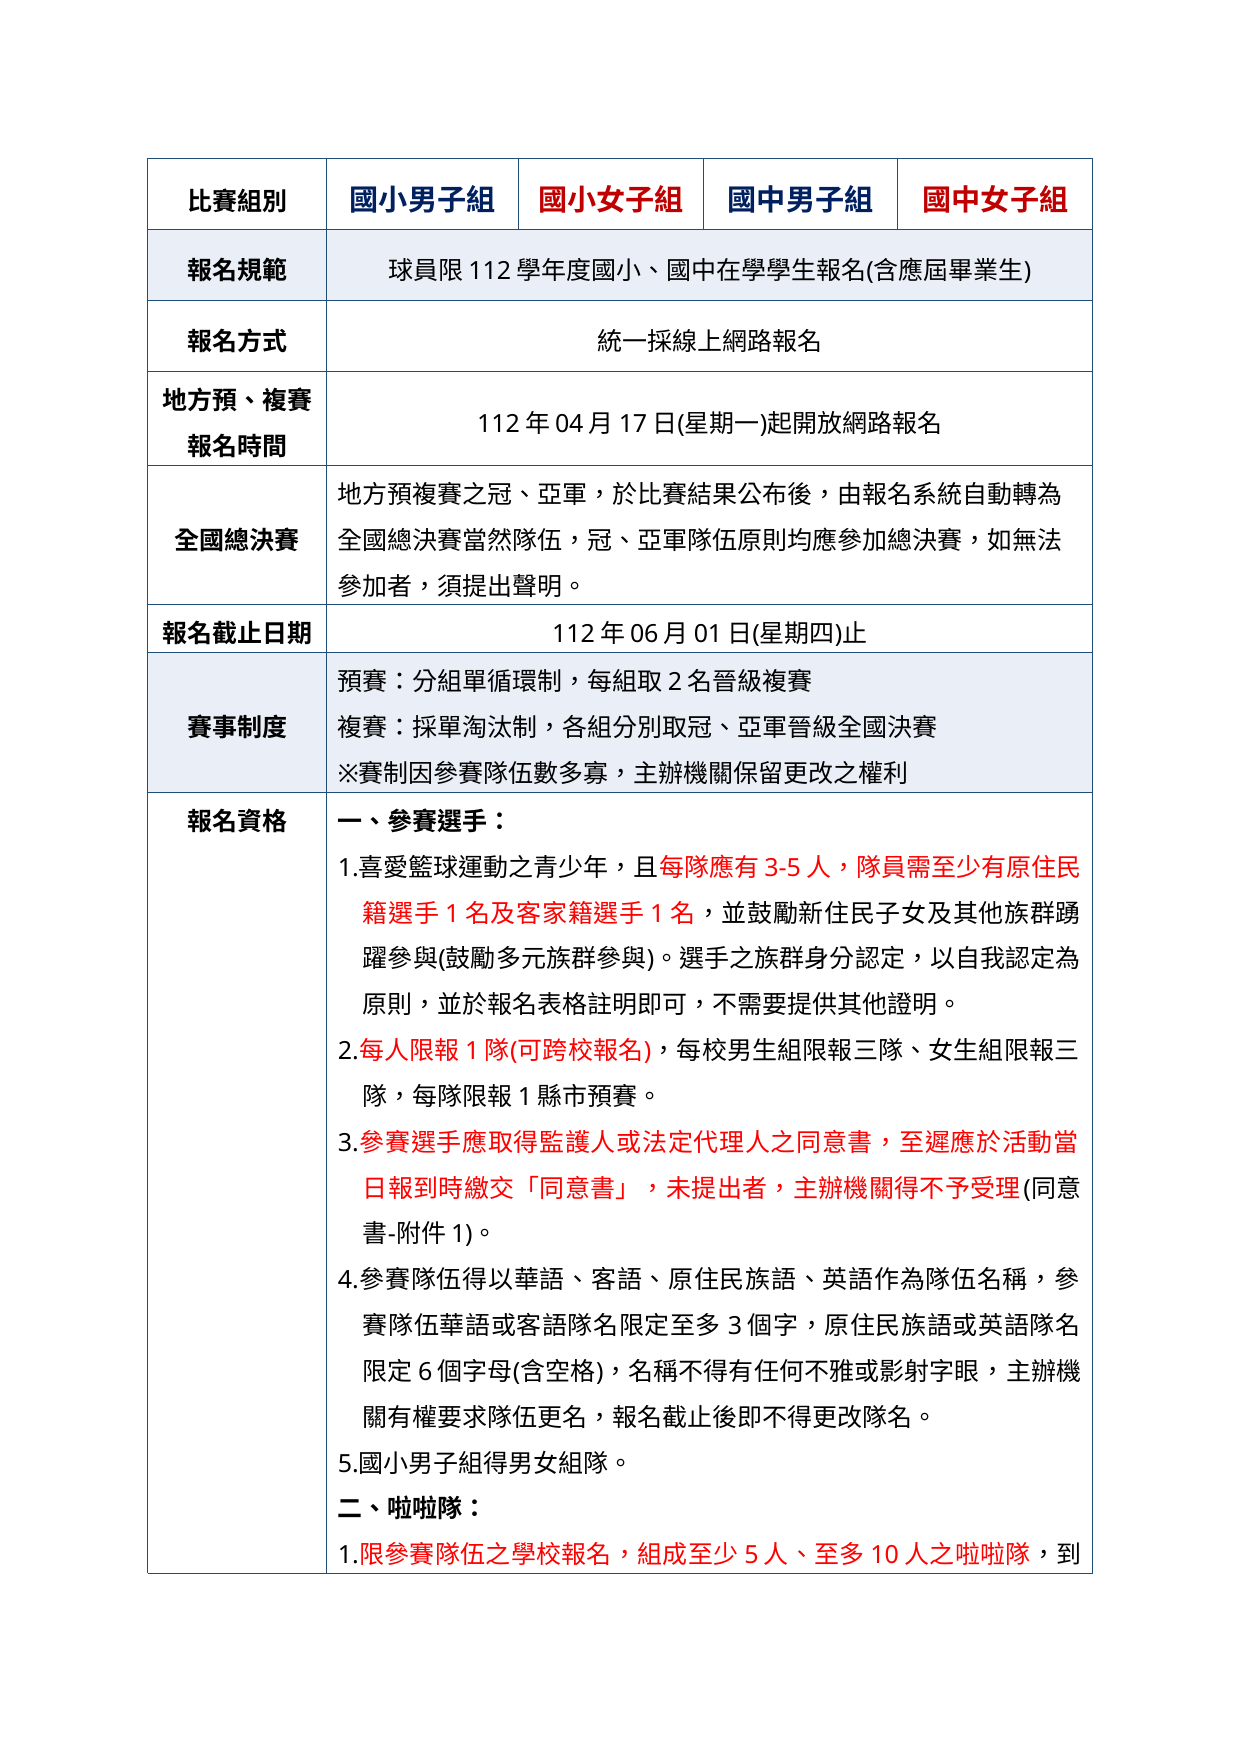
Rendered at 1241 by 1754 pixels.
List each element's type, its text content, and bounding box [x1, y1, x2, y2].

table_cell 報名資格 [148, 793, 326, 1573]
table_cell 統一採線上網路報名 [327, 301, 1092, 371]
table_cell 一、參賽選手： 1.喜愛籃球運動之青少年，且每隊應有3-5人，隊員需至少有原住民籍選手1名及客家籍選手1名，並鼓勵新住民子女及其他族群踴躍參與(鼓勵多元族群參與)。選手之族群身分認定，以自我認定為原則，並於報名表格註明即可，不需要提供其他證明。 2.每人限報1隊(可跨校報名)，每校男生組限報三隊、女生組限報三隊，每隊限報1縣市預賽。 3.參賽選手應取得監護人或法定代理人之同意書，至遲應於活動當日報到時繳交「同意書」，未提出者，主辦機關得不予受理(同意書-附件1)。 4.參賽隊伍得以華語、客語、原住民族語、英語作為隊伍名稱，參賽隊伍華語或客語隊名限定至多3個字，原住民族語或英語隊名限定6個字母(含空格)，名稱不得有任何不雅或影射字眼，主辦機關有權要求隊伍更名，報名截止後即不得更改隊名。 5.國小男子組得男女組隊。 二、啦啦隊： 1.限參賽隊伍之學校報名，組成至少5人、至多10人之啦啦隊，到 [327, 793, 1092, 1573]
table_header 國中女子組 [898, 159, 1092, 229]
table_cell 賽事制度 [148, 653, 326, 792]
table_cell 112年06月01日(星期四)止 [327, 605, 1092, 652]
table_cell 球員限112學年度國小、國中在學學生報名(含應屆畢業生) [327, 230, 1092, 300]
table_header 比賽組別 [148, 159, 326, 229]
table_cell 地方預複賽之冠、亞軍，於比賽結果公布後，由報名系統自動轉為全國總決賽當然隊伍，冠、亞軍隊伍原則均應參加總決賽，如無法參加者，須提出聲明。 [327, 466, 1092, 604]
table_cell 112年04月17日(星期一)起開放網路報名 [327, 372, 1092, 464]
table_header 國小女子組 [519, 159, 703, 229]
table_header 國中男子組 [704, 159, 897, 229]
table_cell 報名截止日期 [148, 605, 326, 652]
table_header 國小男子組 [327, 159, 518, 229]
table_cell 地方預、複賽報名時間 [148, 372, 326, 464]
table_cell 全國總決賽 [148, 466, 326, 604]
table_cell 預賽：分組單循環制，每組取2名晉級複賽 複賽：採單淘汰制，各組分別取冠、亞軍晉級全國決賽 ※賽制因參賽隊伍數多寡，主辦機關保留更改之權利 [327, 653, 1092, 792]
table_cell 報名規範 [148, 230, 326, 300]
table_cell 報名方式 [148, 301, 326, 371]
